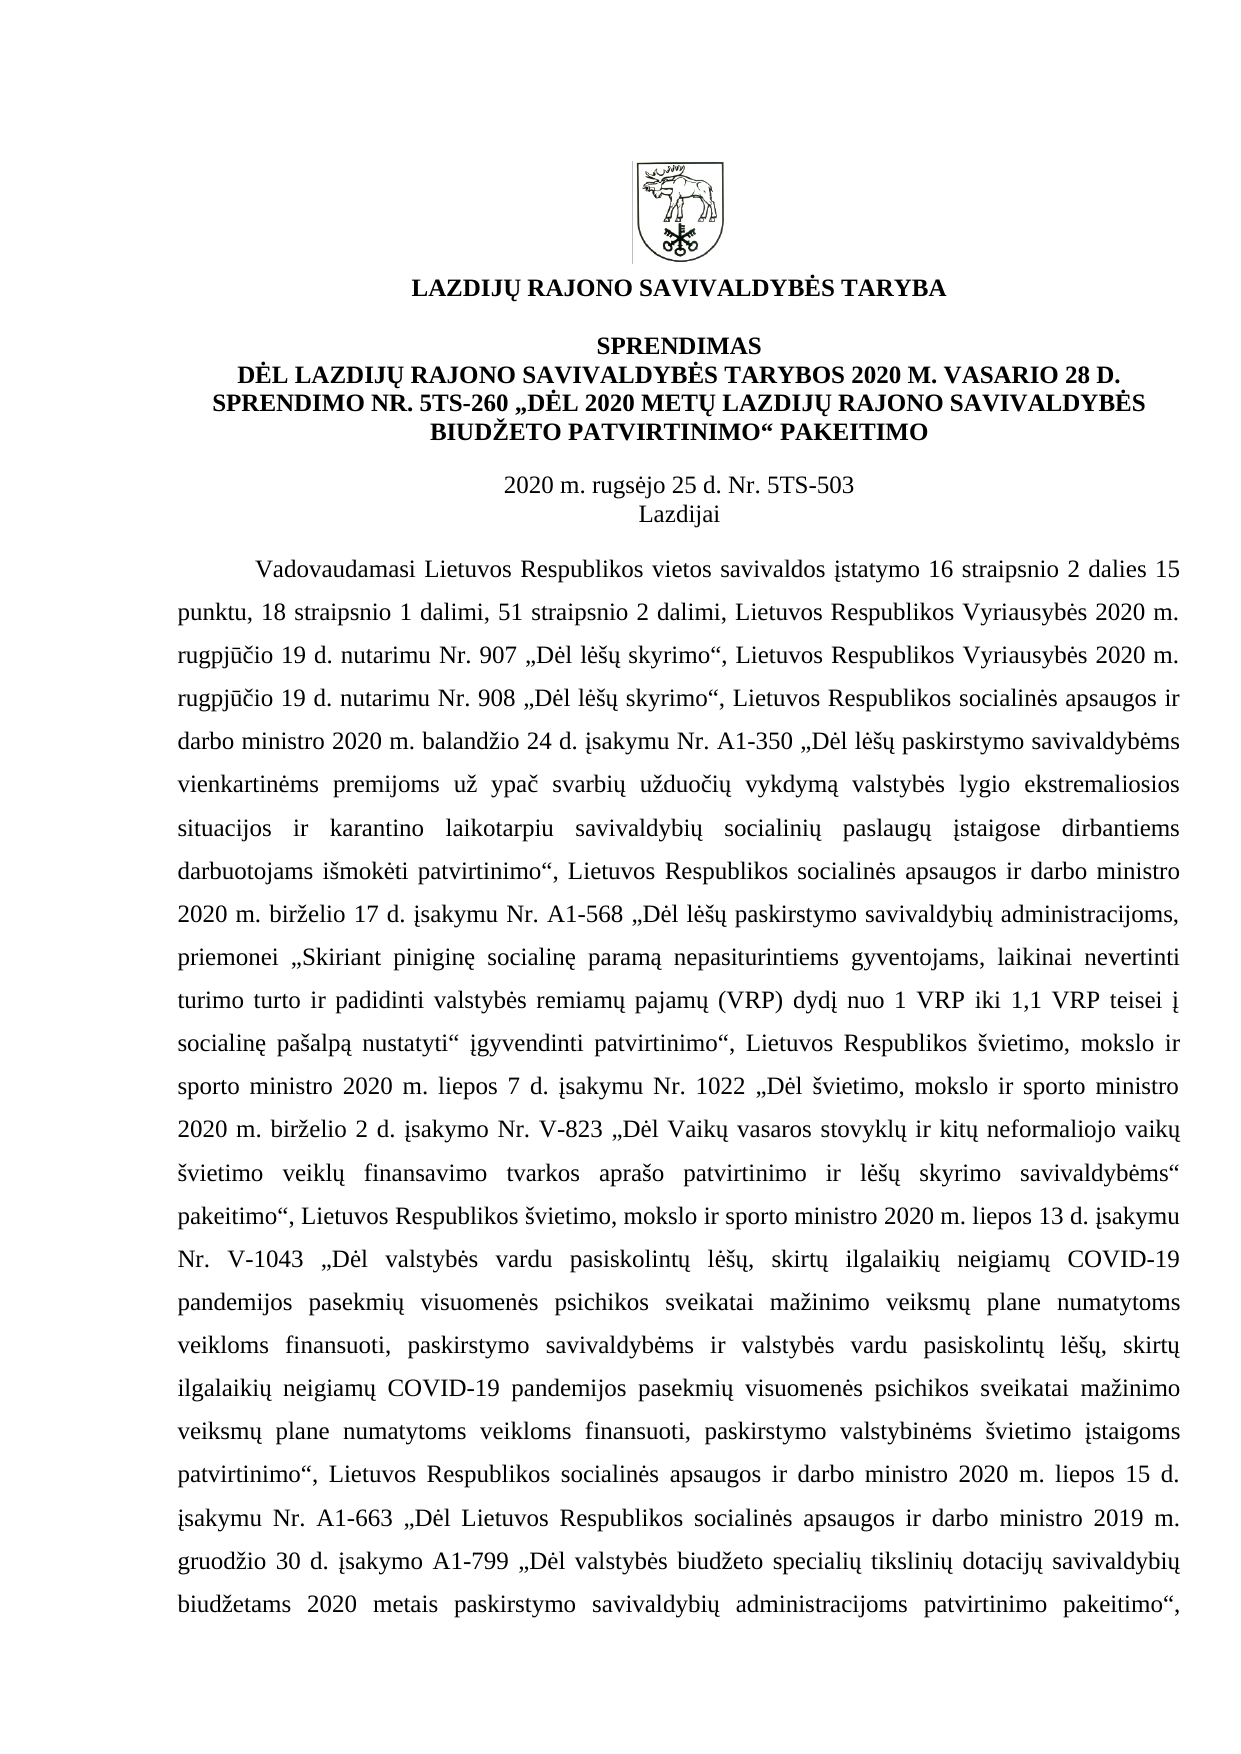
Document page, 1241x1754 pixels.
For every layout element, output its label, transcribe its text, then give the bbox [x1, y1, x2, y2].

text DĖL LAZDIJŲ RAJONO SAVIVALDYBĖS TARYBOS 2020 M. VASARIO 28 D. SPRENDIMO NR. 5TS-260 „DĖL 2020 METŲ LAZDIJŲ RAJONO SAVIVALDYBĖS BIUDŽETO PATVIRTINIMO“ PAKEITIMO [177, 360, 1181, 446]
text LAZDIJŲ RAJONO SAVIVALDYBĖS TARYBA [177, 273, 1181, 302]
text SPRENDIMAS [177, 331, 1181, 360]
text Lazdijai [177, 499, 1181, 527]
text 2020 m. rugsėjo 25 d. Nr. 5TS-503 [177, 470, 1181, 499]
text Vadovaudamasi Lietuvos Respublikos vietos savivaldos įstatymo 16 straipsnio 2 dalies 15 punktu, 18 straipsnio 1 dalimi, 51 straipsnio 2 dalimi, Lietuvos Respublikos Vyriausybės 2020 m. rugpjūčio 19 d. nutarimu Nr. 907 „Dėl lėšų skyrimo“, Lietuvos Respublikos Vyriausybės 2020 m. rugpjūčio 19 d. nutarimu Nr. 908 „Dėl lėšų skyrimo“, Lietuvos Respublikos socialinės apsaugos ir darbo ministro 2020 m. balandžio 24 d. įsakymu Nr. A1-350 „Dėl lėšų paskirstymo savivaldybėms vienkartinėms premijoms už ypač svarbių užduočių vykdymą valstybės lygio ekstremaliosios situacijos ir karantino laikotarpiu savivaldybių socialinių paslaugų įstaigose dirbantiems darbuotojams išmokėti patvirtinimo“, Lietuvos Respublikos socialinės apsaugos ir darbo ministro 2020 m. birželio 17 d. įsakymu Nr. A1-568 „Dėl lėšų paskirstymo savivaldybių administracijoms, priemonei „Skiriant piniginę socialinę paramą nepasiturintiems gyventojams, laikinai nevertinti turimo turto ir padidinti valstybės remiamų pajamų (VRP) dydį nuo 1 VRP iki 1,1 VRP teisei į socialinę pašalpą nustatyti“ įgyvendinti patvirtinimo“, Lietuvos Respublikos švietimo, mokslo ir sporto ministro 2020 m. liepos 7 d. įsakymu Nr. 1022 „Dėl švietimo, mokslo ir sporto ministro 2020 m. birželio 2 d. įsakymo Nr. V-823 „Dėl Vaikų vasaros stovyklų ir kitų neformaliojo vaikų švietimo veiklų finansavimo tvarkos aprašo patvirtinimo ir lėšų skyrimo savivaldybėms“ pakeitimo“, Lietuvos Respublikos švietimo, mokslo ir sporto ministro 2020 m. liepos 13 d. įsakymu Nr. V-1043 „Dėl valstybės vardu pasiskolintų lėšų, skirtų ilgalaikių neigiamų COVID-19 pandemijos pasekmių visuomenės psichikos sveikatai mažinimo veiksmų plane numatytoms veikloms finansuoti, paskirstymo savivaldybėms ir valstybės vardu pasiskolintų lėšų, skirtų ilgalaikių neigiamų COVID-19 pandemijos pasekmių visuomenės psichikos sveikatai mažinimo veiksmų plane numatytoms veikloms finansuoti, paskirstymo valstybinėms švietimo įstaigoms patvirtinimo“, Lietuvos Respublikos socialinės apsaugos ir darbo ministro 2020 m. liepos 15 d. įsakymu Nr. A1-663 „Dėl Lietuvos Respublikos socialinės apsaugos ir darbo ministro 2019 m. gruodžio 30 d. įsakymo A1-799 „Dėl valstybės biudžeto specialių tikslinių dotacijų savivaldybių biudžetams 2020 metais paskirstymo savivaldybių administracijoms patvirtinimo pakeitimo“, [177, 554, 1181, 1618]
